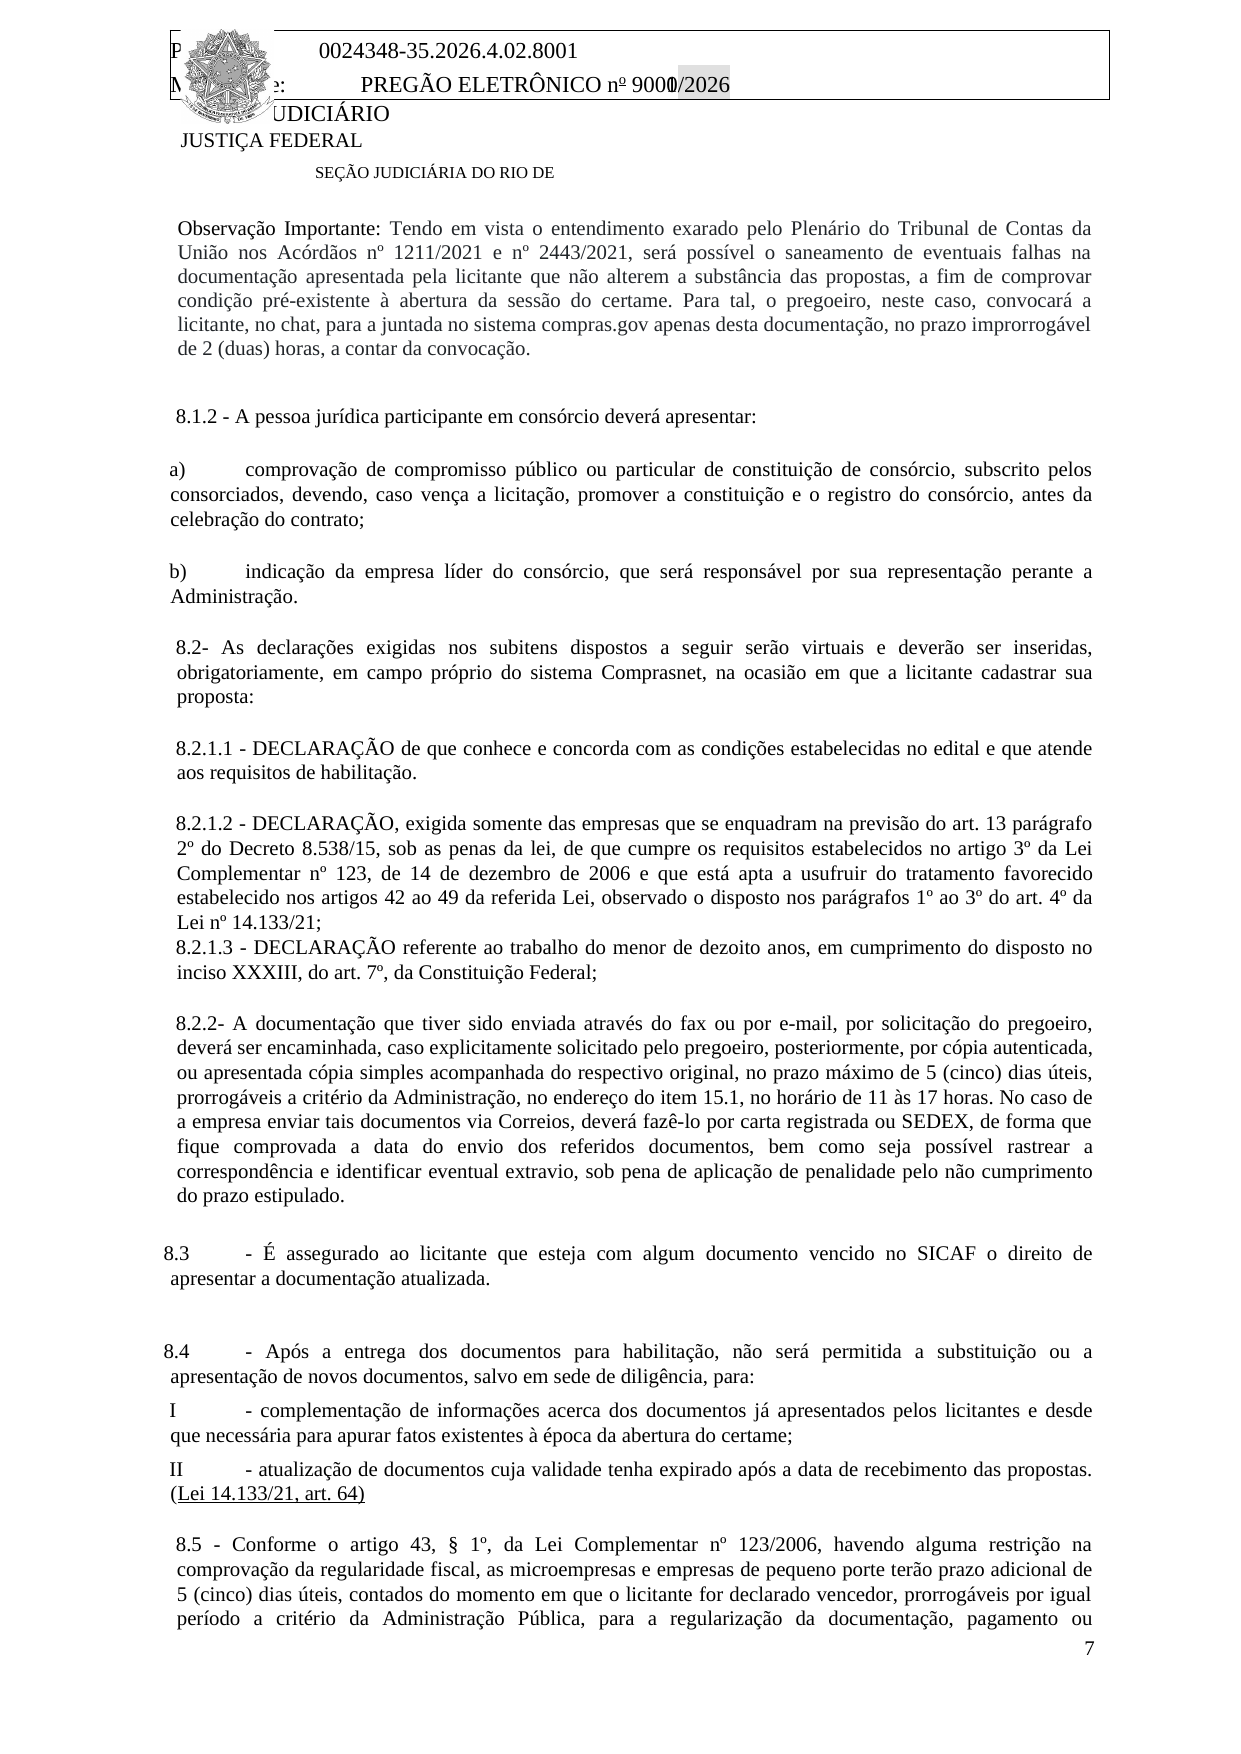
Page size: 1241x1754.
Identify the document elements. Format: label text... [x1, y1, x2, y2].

list - É assegurado ao licitante que esteja com algum documento vencido no SICAF o direito de apresentar a documentação atualizada. [163, 1241, 1094, 1290]
list - complementação de informações acerca dos documentos já apresentados pelos licitantes e desde que necessária para apurar fatos existentes à época da abertura do certame; [169, 1398, 1094, 1447]
text 8.1.2 - A pessoa jurídica participante em consórcio deverá apresentar: [176, 404, 1094, 428]
list - atualização de documentos cuja validade tenha expirado após a data de recebimento das propostas. (Lei 14.133/21, art. 64) [169, 1457, 1094, 1505]
text 8.2.2- A documentação que tiver sido enviada através do fax ou por e-mail, por solicitação do pregoeiro, deverá ser encaminhada, caso explicitamente solicitado pelo pregoeiro, posteriormente, por cópia autenticada, ou apresentada cópia simples acompanhada do respectivo original, no prazo máximo de 5 (cinco) dias úteis, prorrogáveis a critério da Administração, no endereço do item 15.1, no horário de 11 às 17 horas. No caso de a empresa enviar tais documentos via Correios, deverá fazê-lo por carta registrada ou SEDEX, de forma que fique comprovada a data do envio dos referidos documentos, bem como seja possível rastrear a correspondência e identificar eventual extravio, sob pena de aplicação de penalidade pelo não cumprimento do prazo estipulado. [176, 1011, 1094, 1207]
text 8.2.1.3 - DECLARAÇÃO referente ao trabalho do menor de dezoito anos, em cumprimento do disposto no inciso XXXIII, do art. 7º, da Constituição Federal; [176, 935, 1094, 984]
text 8.5 - Conforme o artigo 43, § 1º, da Lei Complementar nº 123/2006, havendo alguma restrição na comprovação da regularidade fiscal, as microempresas e empresas de pequeno porte terão prazo adicional de 5 (cinco) dias úteis, contados do momento em que o licitante for declarado vencedor, prorrogáveis por igual período a critério da Administração Pública, para a regularização da documentação, pagamento ou [176, 1532, 1094, 1630]
text Observação Importante: Tendo em vista o entendimento exarado pelo Plenário do Tribunal de Contas da União nos Acórdãos nº 1211/2021 e nº 2443/2021, será possível o saneamento de eventuais falhas na documentação apresentada pela licitante que não alterem a substância das propostas, a fim de comprovar condição pré-existente à abertura da sessão do certame. Para tal, o pregoeiro, neste caso, convocará a licitante, no chat, para a juntada no sistema compras.gov apenas desta documentação, no prazo improrrogável de 2 (duas) horas, a contar da convocação. [177, 216, 1093, 360]
text 8.2.1.2 - DECLARAÇÃO, exigida somente das empresas que se enquadram na previsão do art. 13 parágrafo 2º do Decreto 8.538/15, sob as penas da lei, de que cumpre os requisitos estabelecidos no artigo 3º da Lei Complementar nº 123, de 14 de dezembro de 2006 e que está apta a usufruir do tratamento favorecido estabelecido nos artigos 42 ao 49 da referida Lei, observado o disposto nos parágrafos 1º ao 3º do art. 4º da Lei nº 14.133/21; [176, 811, 1094, 934]
list - Após a entrega dos documentos para habilitação, não será permitida a substituição ou a apresentação de novos documentos, salvo em sede de diligência, para: [163, 1339, 1094, 1388]
list indicação da empresa líder do consórcio, que será responsável por sua representação perante a Administração. [169, 559, 1094, 608]
list comprovação de compromisso público ou particular de constituição de consórcio, subscrito pelos consorciados, devendo, caso vença a licitação, promover a constituição e o registro do consórcio, antes da celebração do contrato; [169, 457, 1094, 531]
text 8.2.1.1 - DECLARAÇÃO de que conhece e concorda com as condições estabelecidas no edital e que atende aos requisitos de habilitação. [176, 735, 1094, 784]
text 8.2- As declarações exigidas nos subitens dispostos a seguir serão virtuais e deverão ser inseridas, obrigatoriamente, em campo próprio do sistema Comprasnet, na ocasião em que a licitante cadastrar sua proposta: [176, 635, 1094, 708]
